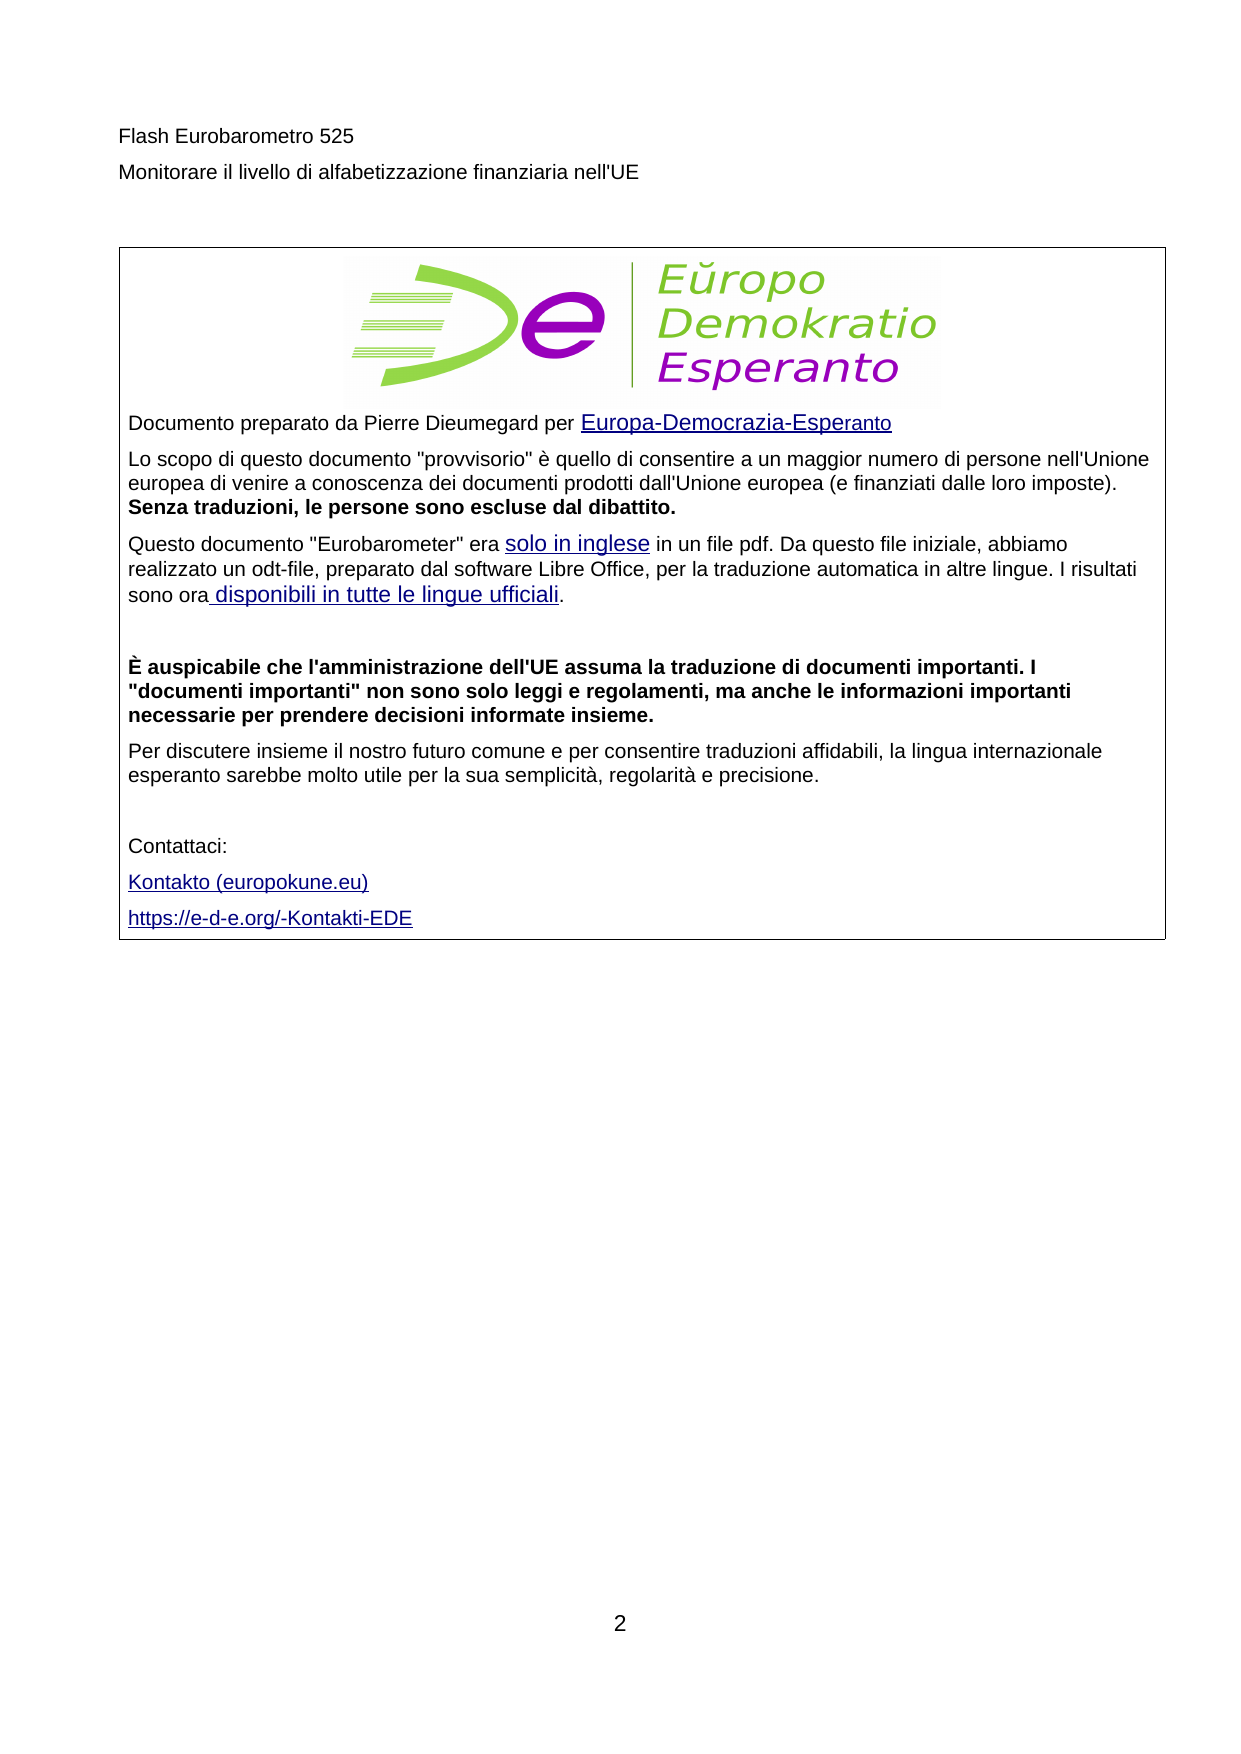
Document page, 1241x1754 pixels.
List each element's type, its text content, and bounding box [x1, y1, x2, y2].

text Lo scopo di questo documento "provvisorio" è quello di consentire a un maggior numero di persone nell'Unione europea di venire a conoscenza dei documenti prodotti dall'Unione europea (e finanziati dalle loro imposte). Senza traduzioni, le persone sono escluse dal dibattito. [128, 447, 1156, 518]
picture [343, 256, 941, 409]
text Per discutere insieme il nostro futuro comune e per consentire traduzioni affidabili, la lingua internazionale esperanto sarebbe molto utile per la sua semplicità, regolarità e precisione. [128, 738, 1156, 786]
text È auspicabile che l'amministrazione dell'UE assuma la traduzione di documenti importanti. I "documenti importanti" non sono solo leggi e regolamenti, ma anche le informazioni importanti necessarie per prendere decisioni informate insieme. [128, 655, 1156, 727]
text Kontakto (europokune.eu) [128, 870, 1156, 894]
text Contattaci: [128, 834, 1156, 858]
text Documento preparato da Pierre Dieumegard per Europa-Democrazia-Esperanto [128, 262, 1156, 435]
text https://e-d-e.org/-Kontakti-EDE [128, 906, 1156, 930]
text Questo documento "Eurobarometer" era solo in inglese in un file pdf. Da questo file iniziale, abbiamo realizzato un odt-file, preparato dal software Libre Office, per la traduzione automatica in altre lingue. I risultati sono ora disponibili in tutte le lingue ufficiali. [128, 530, 1156, 607]
